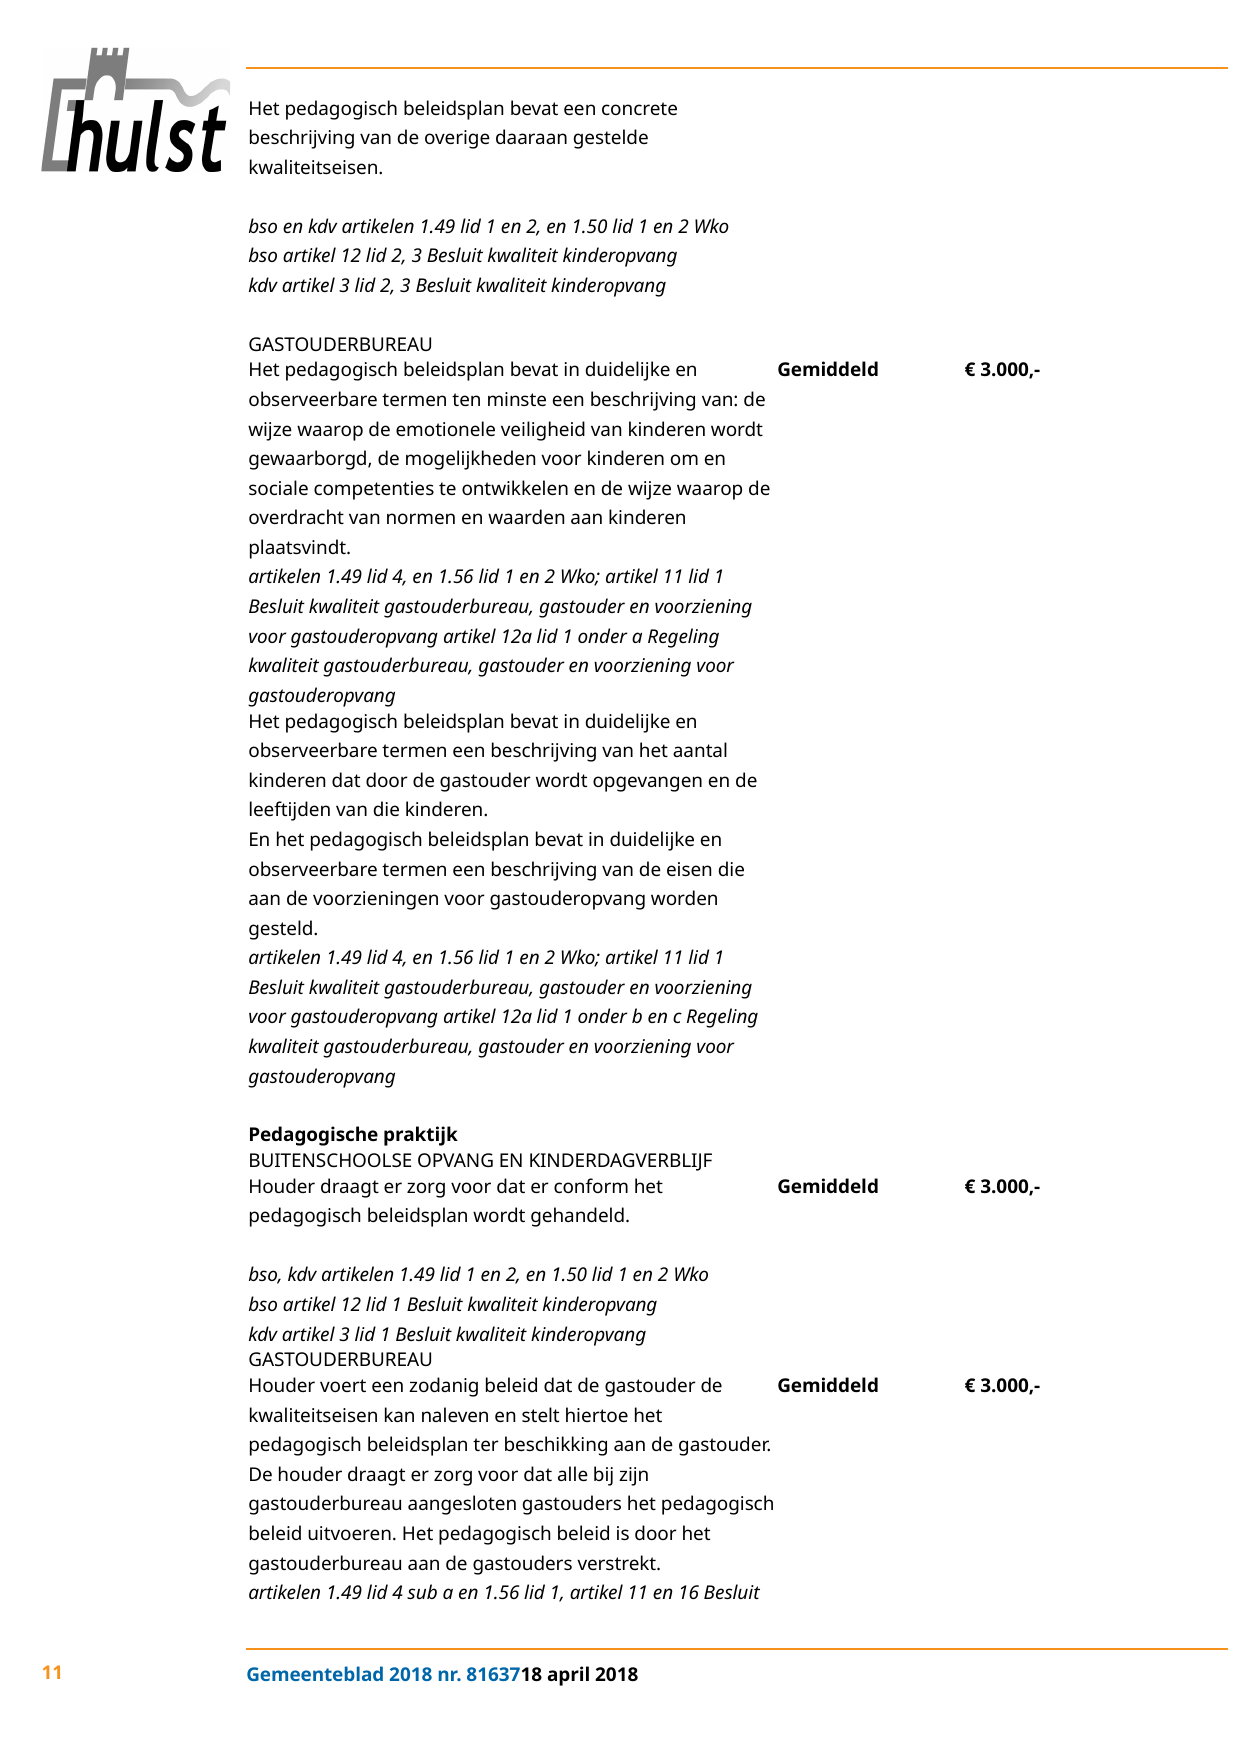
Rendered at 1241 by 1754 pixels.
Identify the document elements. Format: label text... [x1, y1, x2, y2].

table_cell Gemiddeld [777, 1173, 964, 1347]
table_cell [964, 95, 1152, 298]
table_cell GASTOUDERBUREAU [248, 1347, 1152, 1372]
table_cell Het pedagogisch beleidsplan bevat een concrete beschrijving van de overige daaraan gestelde kwaliteitseisen. bso en kdv artikelen 1.49 lid 1 en 2, en 1.50 lid 1 en 2 Wko bso artikel 12 lid 2, 3 Besluit kwaliteit kinderopvang kdv artikel 3 lid 2, 3 Besluit kwaliteit kinderopvang [248, 95, 777, 298]
picture [41, 47, 231, 172]
table_cell Houder voert een zodanig beleid dat de gastouder de kwaliteitseisen kan naleven en stelt hiertoe het pedagogisch beleidsplan ter beschikking aan de gastouder. De houder draagt er zorg voor dat alle bij zijn gastouderbureau aangesloten gastouders het pedagogisch beleid uitvoeren. Het pedagogisch beleid is door het gastouderbureau aan de gastouders verstrekt. artikelen 1.49 lid 4 sub a en 1.56 lid 1, artikel 11 en 16 Besluit [248, 1372, 777, 1605]
table_cell [964, 708, 1152, 1088]
table_cell Het pedagogisch beleidsplan bevat in duidelijke en observeerbare termen een beschrijving van het aantal kinderen dat door de gastouder wordt opgevangen en de leeftijden van die kinderen. En het pedagogisch beleidsplan bevat in duidelijke en observeerbare termen een beschrijving van de eisen die aan de voorzieningen voor gastouderopvang worden gesteld. artikelen 1.49 lid 4, en 1.56 lid 1 en 2 Wko; artikel 11 lid 1 Besluit kwaliteit gastouderbureau, gastouder en voorziening voor gastouderopvang artikel 12a lid 1 onder b en c Regeling kwaliteit gastouderbureau, gastouder en voorziening voor gastouderopvang [248, 708, 777, 1088]
table_cell € 3.000,- [964, 1372, 1152, 1605]
table_cell € 3.000,- [964, 357, 1152, 708]
table_cell BUITENSCHOOLSE OPVANG EN KINDERDAGVERBLIJF [248, 1147, 1152, 1173]
table_cell Gemiddeld [777, 1372, 964, 1605]
table_cell Het pedagogisch beleidsplan bevat in duidelijke en observeerbare termen ten minste een beschrijving van: de wijze waarop de emotionele veiligheid van kinderen wordt gewaarborgd, de mogelijkheden voor kinderen om en sociale competenties te ontwikkelen en de wijze waarop de overdracht van normen en waarden aan kinderen plaatsvindt. artikelen 1.49 lid 4, en 1.56 lid 1 en 2 Wko; artikel 11 lid 1 Besluit kwaliteit gastouderbureau, gastouder en voorziening voor gastouderopvang artikel 12a lid 1 onder a Regeling kwaliteit gastouderbureau, gastouder en voorziening voor gastouderopvang [248, 357, 777, 708]
table_header Pedagogische praktijk [248, 1121, 1152, 1147]
table_cell Houder draagt er zorg voor dat er conform het pedagogisch beleidsplan wordt gehandeld. bso, kdv artikelen 1.49 lid 1 en 2, en 1.50 lid 1 en 2 Wko bso artikel 12 lid 1 Besluit kwaliteit kinderopvang kdv artikel 3 lid 1 Besluit kwaliteit kinderopvang [248, 1173, 777, 1347]
table_cell Gemiddeld [777, 357, 964, 708]
table_header GASTOUDERBUREAU [248, 331, 1152, 357]
table_cell [777, 95, 964, 298]
table_cell € 3.000,- [964, 1173, 1152, 1347]
table_cell [777, 708, 964, 1088]
